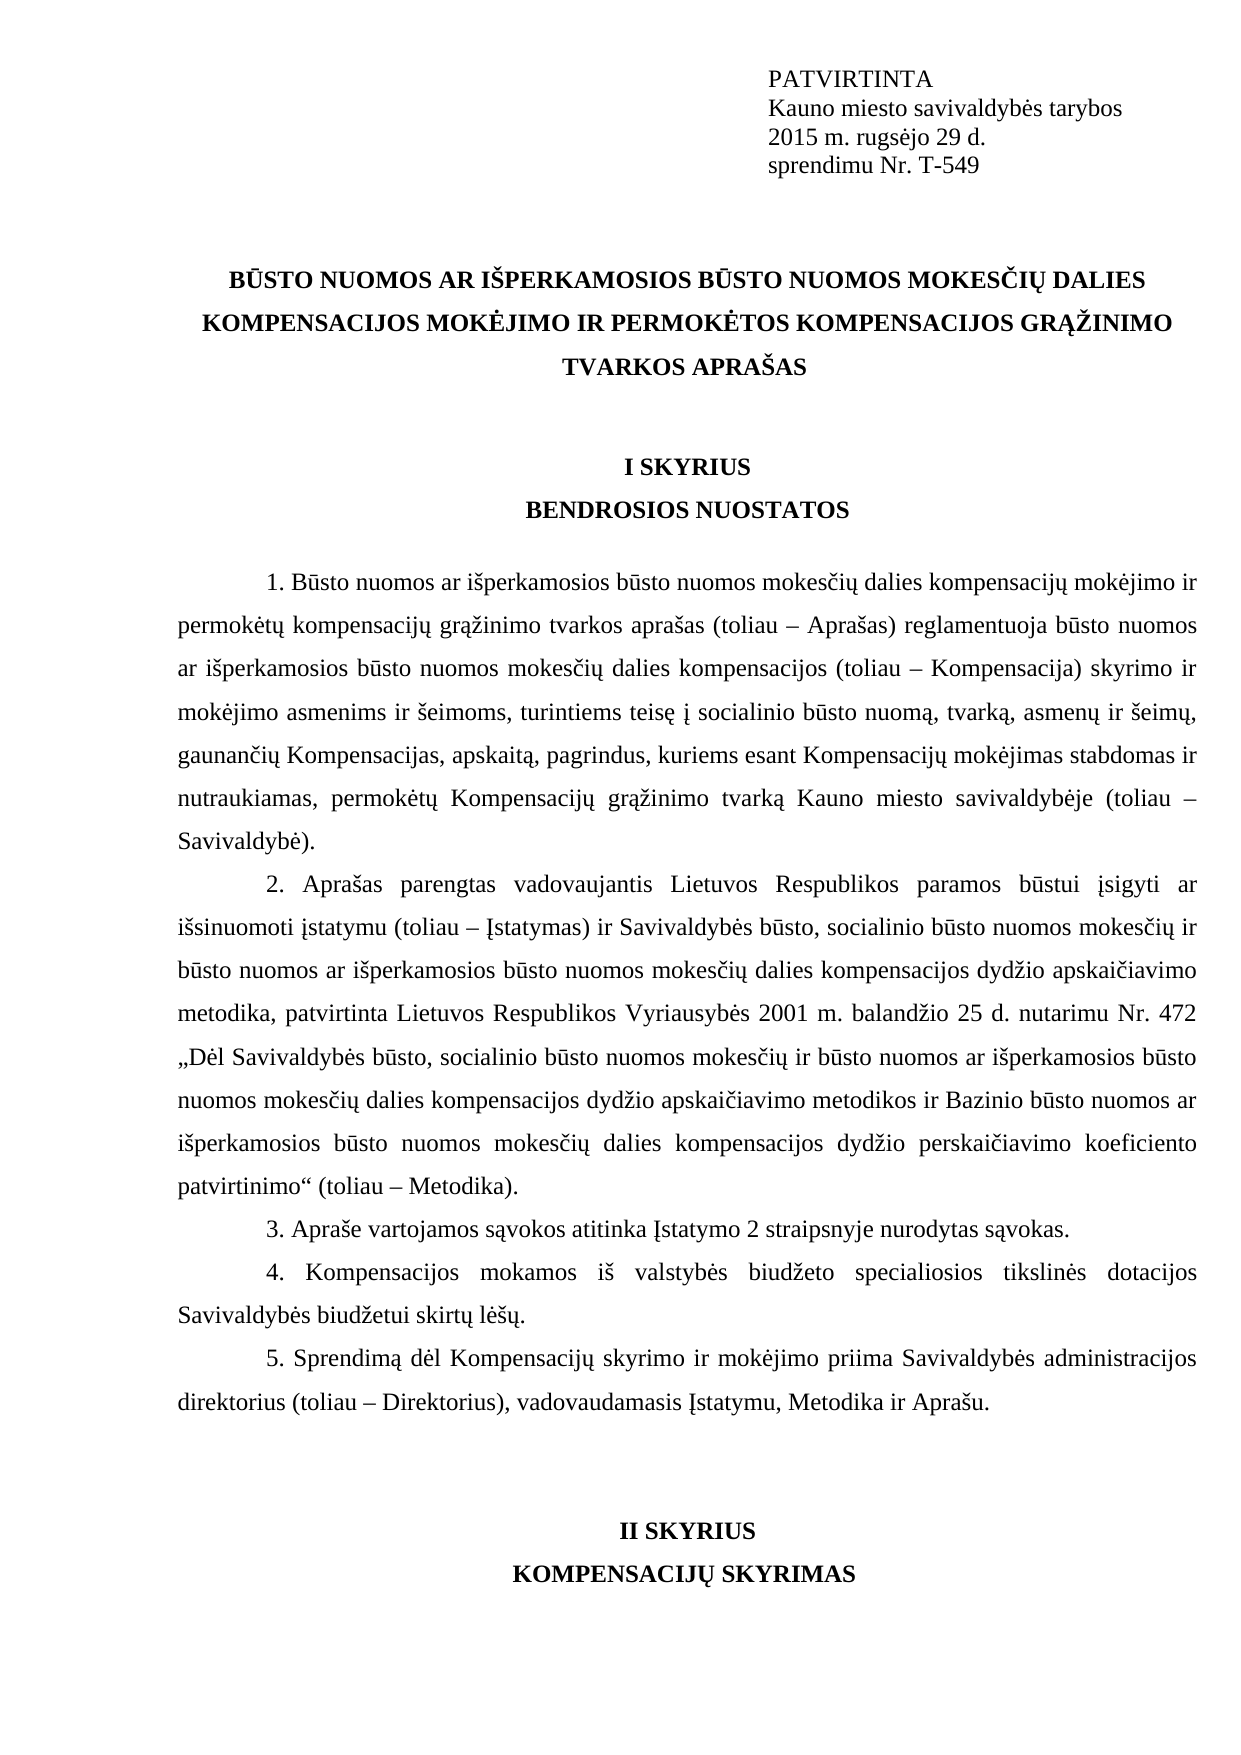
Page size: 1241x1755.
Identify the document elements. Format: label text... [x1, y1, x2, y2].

text 2015 m. rugsėjo 29 d. [177, 122, 1198, 150]
text KOMPENSACIJŲ SKYRIMAS [177, 1559, 1198, 1588]
text BENDROSIOS NUOSTATOS [177, 495, 1198, 524]
text 1. Būsto nuomos ar išperkamosios būsto nuomos mokesčių dalies kompensacijų mokėjimo ir permokėtų kompensacijų grąžinimo tvarkos aprašas (toliau – Aprašas) reglamentuoja būsto nuomos ar išperkamosios būsto nuomos mokesčių dalies kompensacijos (toliau – Kompensacija) skyrimo ir mokėjimo asmenims ir šeimoms, turintiems teisę į socialinio būsto nuomą, tvarką, asmenų ir šeimų, gaunančių Kompensacijas, apskaitą, pagrindus, kuriems esant Kompensacijų mokėjimas stabdomas ir nutraukiamas, permokėtų Kompensacijų grąžinimo tvarką Kauno miesto savivaldybėje (toliau – Savivaldybė). [177, 567, 1198, 855]
text 5. Sprendimą dėl Kompensacijų skyrimo ir mokėjimo priima Savivaldybės administracijos direktorius (toliau – Direktorius), vadovaudamasis Įstatymu, Metodika ir Aprašu. [177, 1343, 1198, 1415]
text Kauno miesto savivaldybės tarybos [177, 93, 1198, 122]
text I SKYRIUS [177, 452, 1198, 481]
text PATVIRTINTA [177, 64, 1198, 93]
text BŪSTO NUOMOS AR IŠPERKAMOSIOS BŪSTO NUOMOS MOKESČIŲ DALIES KOMPENSACIJOS MOKĖJIMO IR PERMOKĖTOS KOMPENSACIJOS GRĄŽINIMO TVARKOS APRAŠAS [177, 265, 1198, 380]
text 3. Apraše vartojamos sąvokos atitinka Įstatymo 2 straipsnyje nurodytas sąvokas. [177, 1214, 1198, 1243]
text 4. Kompensacijos mokamos iš valstybės biudžeto specialiosios tikslinės dotacijos Savivaldybės biudžetui skirtų lėšų. [177, 1257, 1198, 1329]
text 2. Aprašas parengtas vadovaujantis Lietuvos Respublikos paramos būstui įsigyti ar išsinuomoti įstatymu (toliau – Įstatymas) ir Savivaldybės būsto, socialinio būsto nuomos mokesčių ir būsto nuomos ar išperkamosios būsto nuomos mokesčių dalies kompensacijos dydžio apskaičiavimo metodika, patvirtinta Lietuvos Respublikos Vyriausybės 2001 m. balandžio 25 d. nutarimu Nr. 472 „Dėl Savivaldybės būsto, socialinio būsto nuomos mokesčių ir būsto nuomos ar išperkamosios būsto nuomos mokesčių dalies kompensacijos dydžio apskaičiavimo metodikos ir Bazinio būsto nuomos ar išperkamosios būsto nuomos mokesčių dalies kompensacijos dydžio perskaičiavimo koeficiento patvirtinimo“ (toliau – Metodika). [177, 869, 1198, 1200]
text II SKYRIUS [177, 1516, 1198, 1545]
text sprendimu Nr. T-549 [177, 150, 1198, 179]
